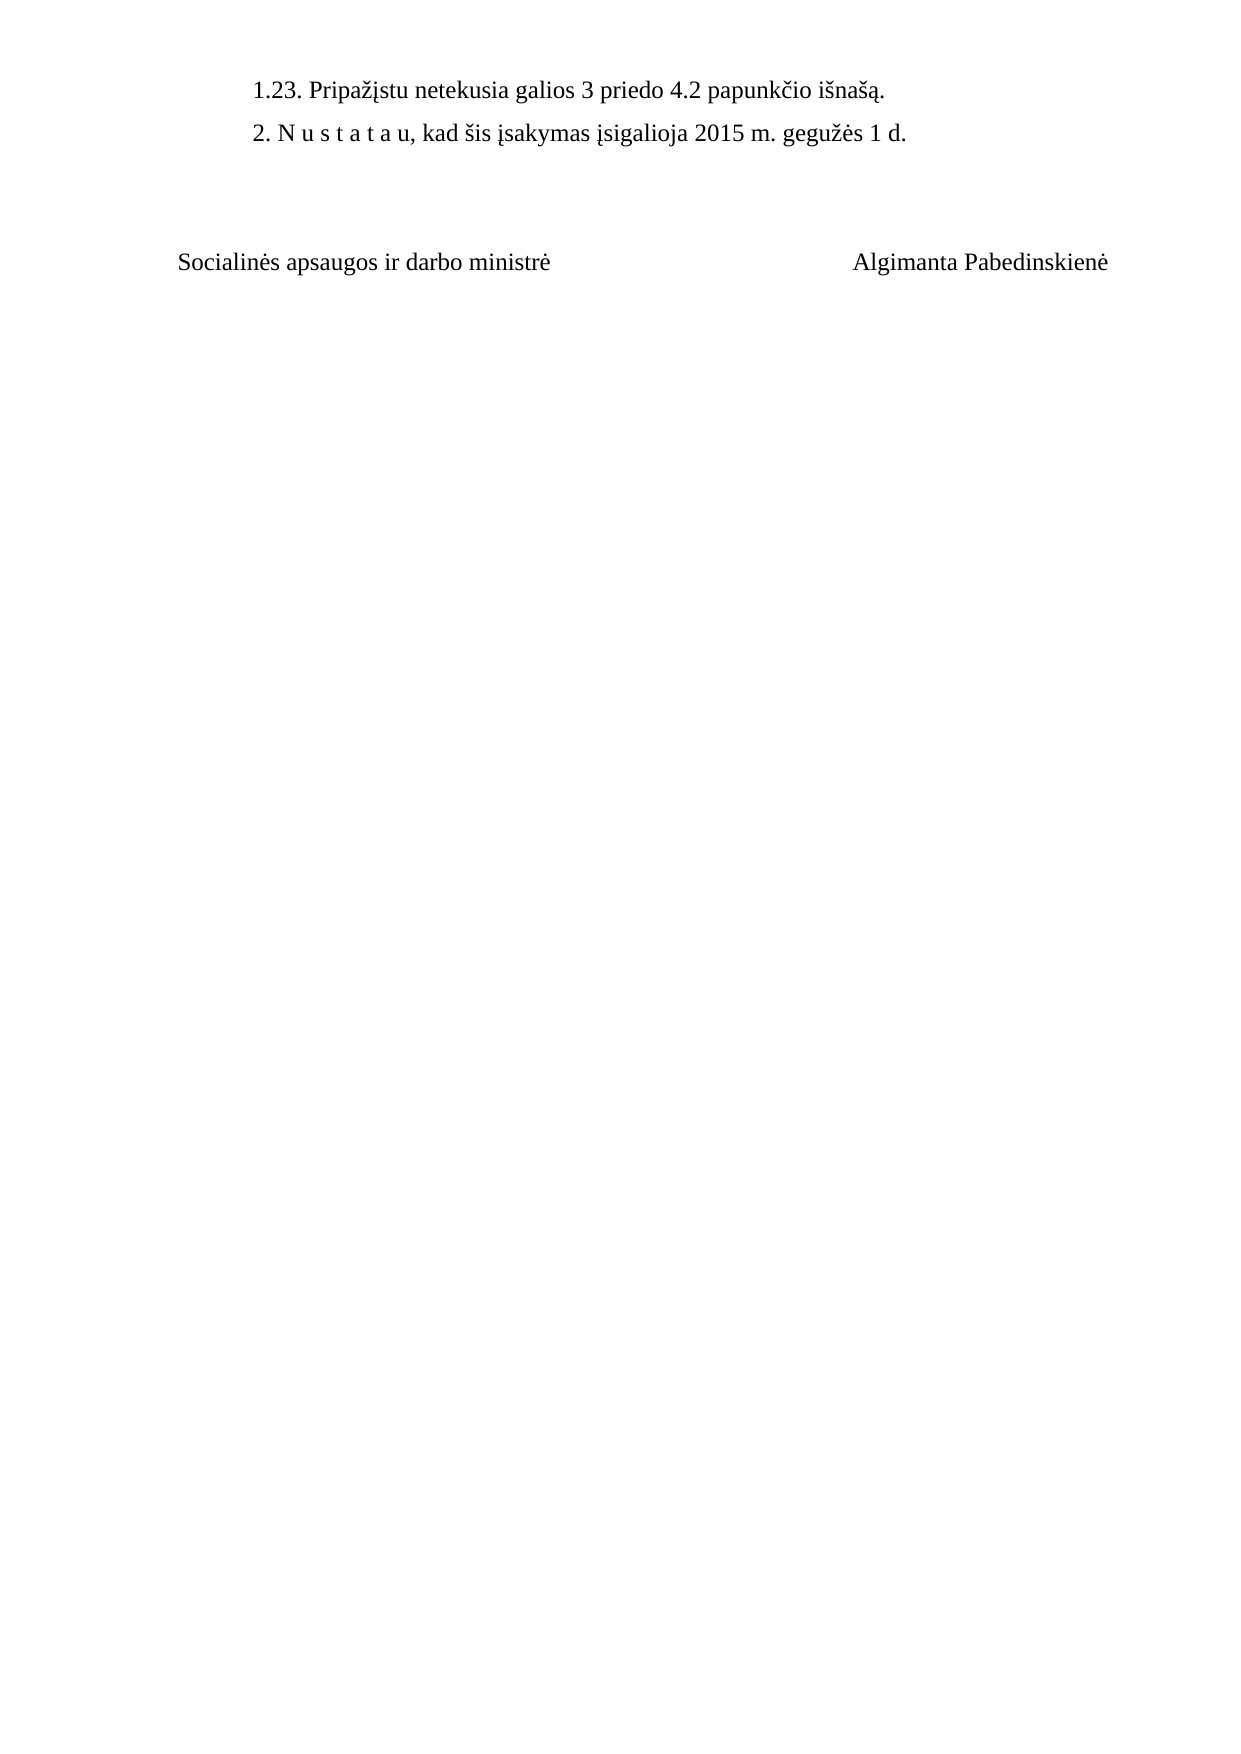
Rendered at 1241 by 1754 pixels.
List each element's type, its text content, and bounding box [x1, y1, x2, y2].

text Socialinės apsaugos ir darbo ministrė Algimanta Pabedinskienė [177, 247, 1122, 276]
text 1.23. Pripažįstu netekusia galios 3 priedo 4.2 papunkčio išnašą. [177, 75, 1122, 104]
text 2. N u s t a t a u, kad šis įsakymas įsigalioja 2015 m. gegužės 1 d. [177, 118, 1122, 147]
